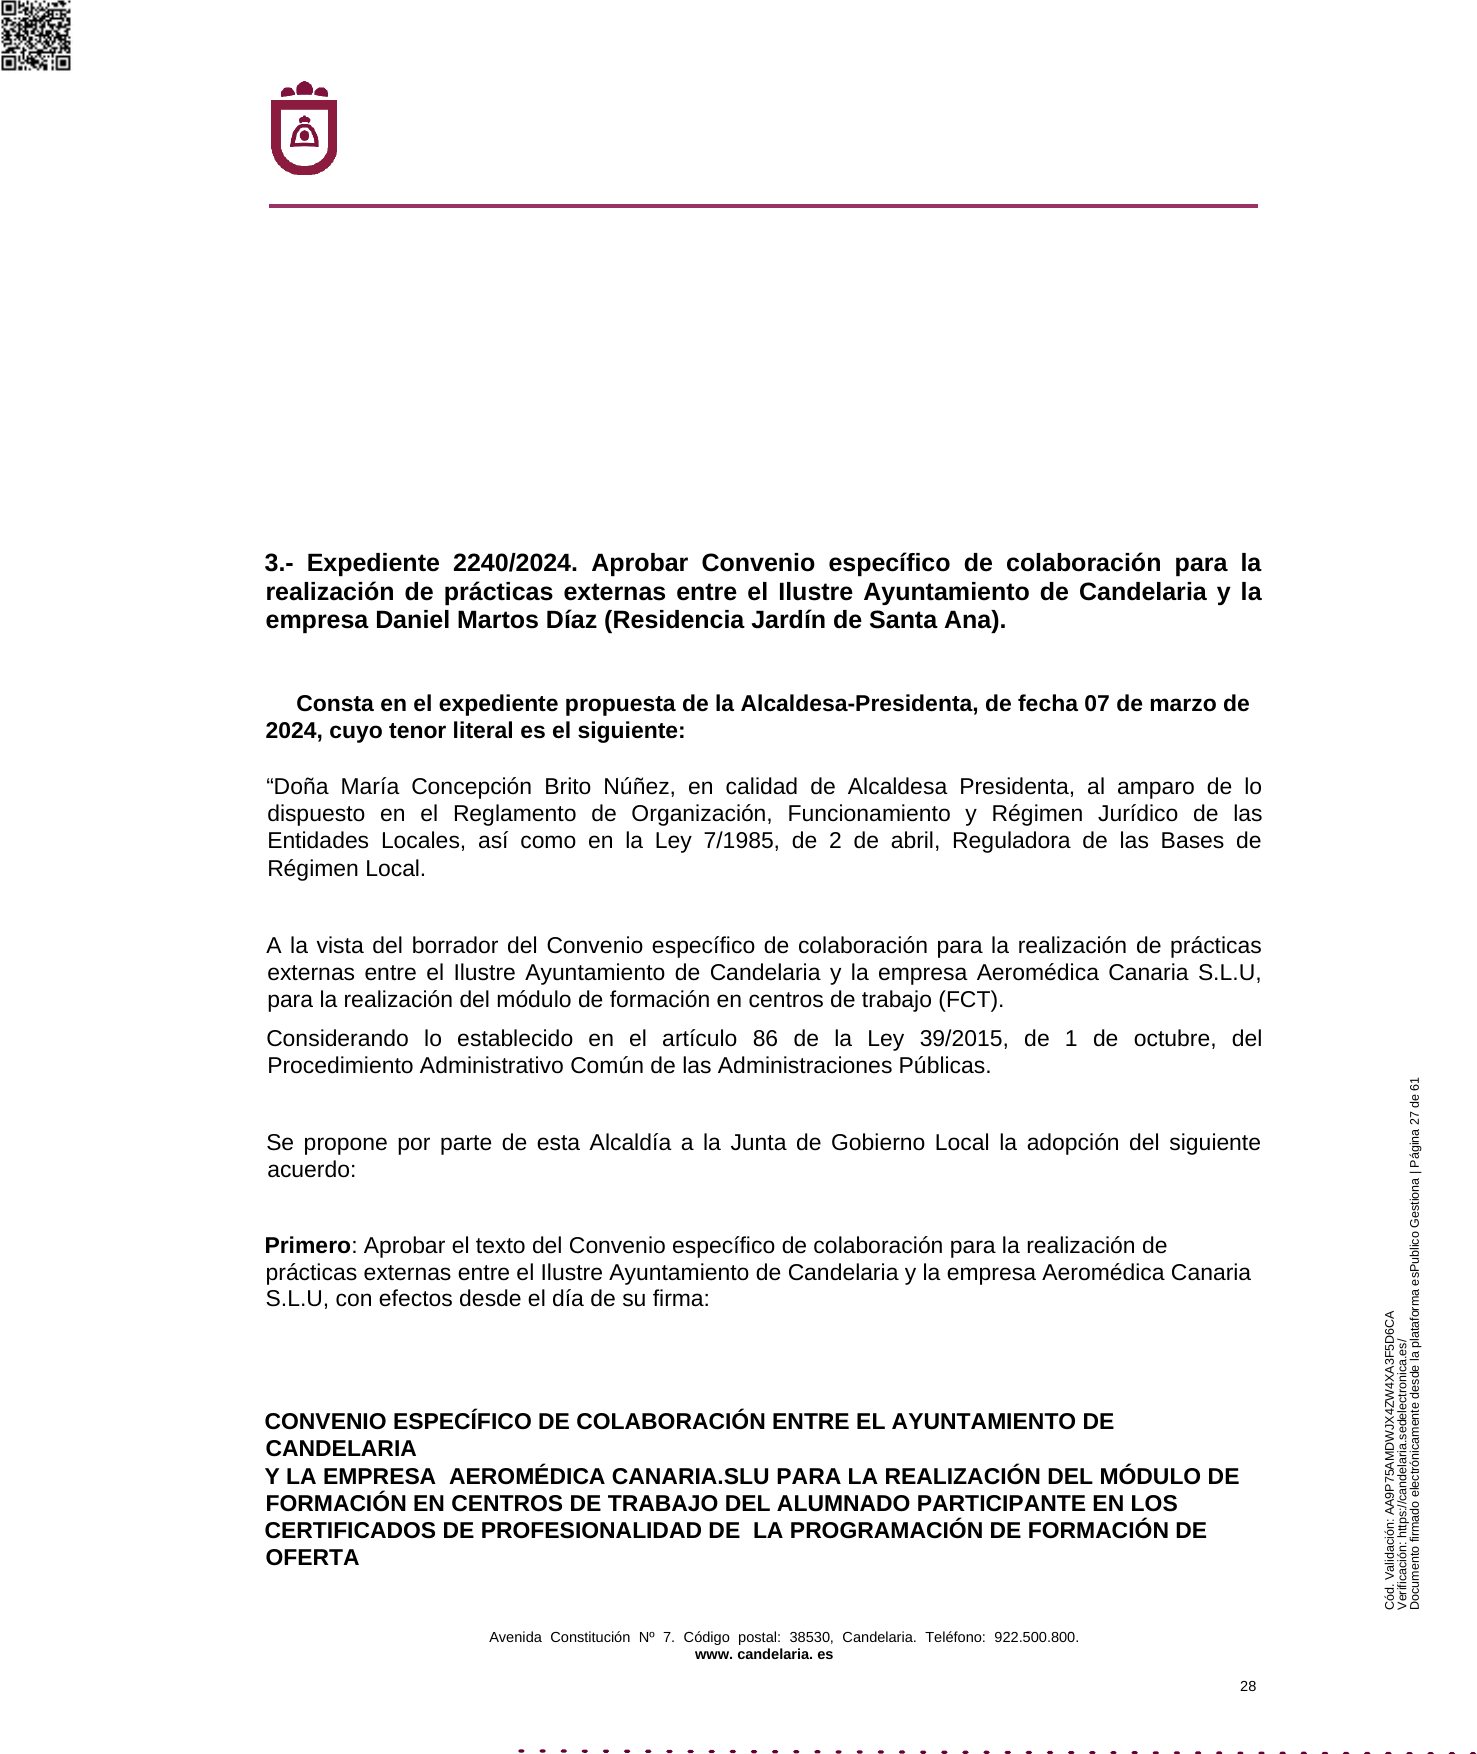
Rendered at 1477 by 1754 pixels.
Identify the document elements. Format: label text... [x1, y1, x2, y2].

text Primero: Aprobar el texto del Convenio específico de colaboración para la realización de prácticas externas entre el Ilustre Ayuntamiento de Candelaria y la empresa Aeromédica Canaria S.L.U, con efectos desde el día de su firma: [264, 1233, 1264, 1311]
text Considerando lo establecido en el artículo 86 de la Ley 39/2015, de 1 de octubre, del Procedimiento Administrativo Común de las Administraciones Públicas. [266, 1024, 1263, 1078]
text “Doña María Concepción Brito Núñez, en calidad de Alcaldesa Presidenta, al amparo de lo dispuesto en el Reglamento de Organización, Funcionamiento y Régimen Jurídico de las Entidades Locales, así como en la Ley 7/1985, de 2 de abril, Reguladora de las Bases de Régimen Local. [266, 773, 1263, 881]
text Se propone por parte de esta Alcaldía a la Junta de Gobierno Local la adopción del siguiente acuerdo: [266, 1128, 1263, 1182]
text CONVENIO ESPECÍFICO DE COLABORACIÓN ENTRE EL AYUNTAMIENTO DE CANDELARIA [264, 1408, 1263, 1461]
text A la vista del borrador del Convenio específico de colaboración para la realización de prácticas externas entre el Ilustre Ayuntamiento de Candelaria y la empresa Aeromédica Canaria S.L.U, para la realización del módulo de formación en centros de trabajo (FCT). [266, 932, 1263, 1012]
text 3.- Expediente 2240/2024. Aprobar Convenio específico de colaboración para la realización de prácticas externas entre el Ilustre Ayuntamiento de Candelaria y la empresa Daniel Martos Díaz (Residencia Jardín de Santa Ana). [264, 548, 1263, 634]
text Consta en el expediente propuesta de la Alcaldesa-Presidenta, de fecha 07 de marzo de 2024, cuyo tenor literal es el siguiente: [264, 690, 1263, 744]
text CERTIFICADOS DE PROFESIONALIDAD DE LA PROGRAMACIÓN DE FORMACIÓN DE OFERTA [264, 1517, 1263, 1571]
text Y LA EMPRESA AEROMÉDICA CANARIA.SLU PARA LA REALIZACIÓN DEL MÓDULO DE FORMACIÓN EN CENTROS DE TRABAJO DEL ALUMNADO PARTICIPANTE EN LOS [264, 1463, 1263, 1516]
